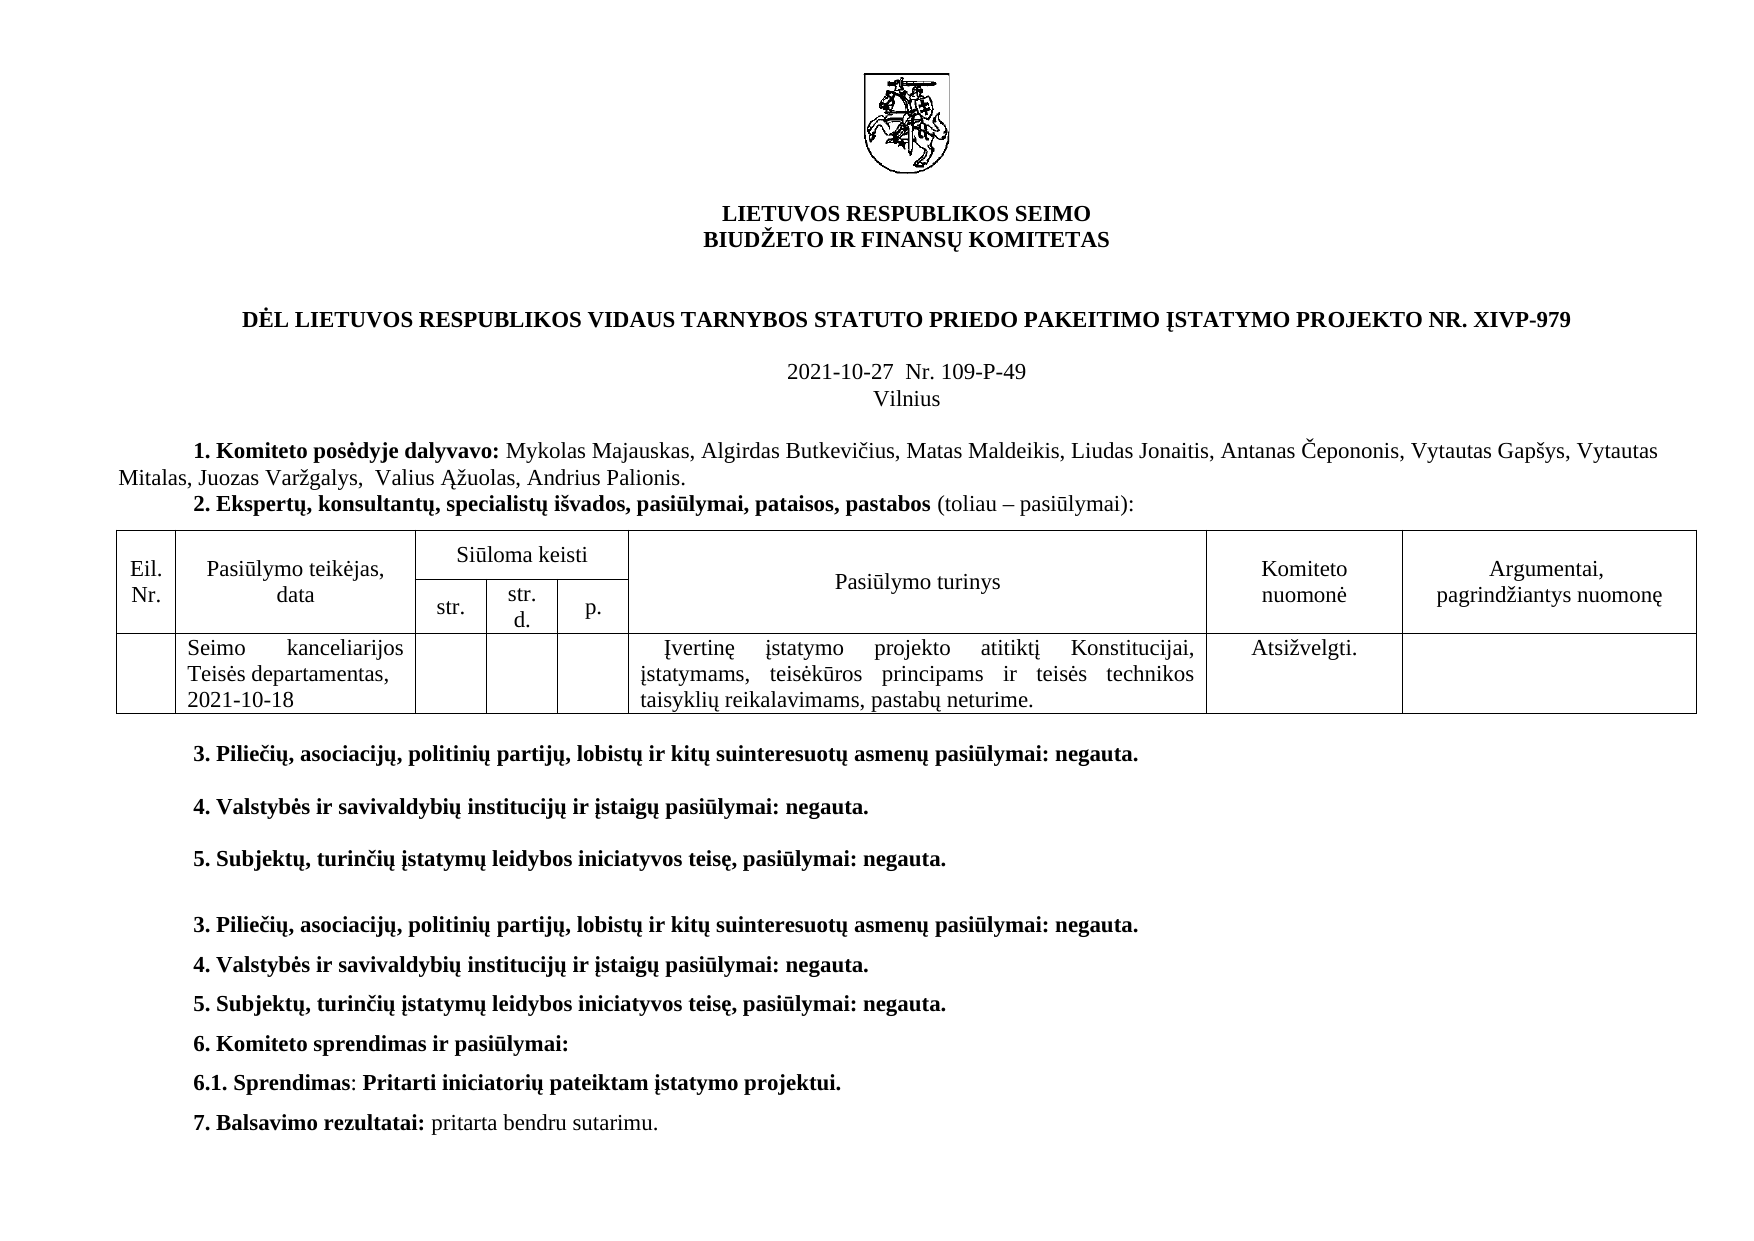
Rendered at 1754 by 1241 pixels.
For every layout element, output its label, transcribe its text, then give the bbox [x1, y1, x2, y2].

table_cell [1403, 634, 1696, 713]
text Vilnius [118, 385, 1695, 411]
table_cell p. [558, 580, 628, 632]
table_header Argumentai, pagrindžiantys nuomonę [1403, 531, 1696, 632]
text Biudžeto ir finansų komitetas [118, 227, 1695, 253]
table_cell Seimo kanceliarijos Teisės departamentas, 2021-10-18 [176, 634, 415, 713]
text 7. Balsavimo rezultatai: pritarta bendru sutarimu. [118, 1109, 1695, 1135]
text 2. Ekspertų, konsultantų, specialistų išvados, pasiūlymai, pataisos, pastabos (toliau – pasiūlymai): [118, 490, 1695, 516]
table_cell [416, 634, 486, 713]
table_header Eil. Nr. [117, 531, 175, 632]
text 5. Subjektų, turinčių įstatymų leidybos iniciatyvos teisę, pasiūlymai: negauta. [118, 990, 1695, 1017]
text DĖL LIETUVOS RESPUBLIKOS VIDAUS TARNYBOS STATUTO PRIEDO PAKEITIMO ĮSTATYMO PROJEKTO NR. XIVP-979 [118, 306, 1695, 332]
table_cell [558, 634, 628, 713]
text 5. Subjektų, turinčių įstatymų leidybos iniciatyvos teisę, pasiūlymai: negauta. [118, 845, 1695, 872]
text 3. Piliečių, asociacijų, politinių partijų, lobistų ir kitų suinteresuotų asmenų pasiūlymai: negauta. [118, 911, 1695, 938]
text 4. Valstybės ir savivaldybių institucijų ir įstaigų pasiūlymai: negauta. [118, 793, 1695, 819]
text 2021-10-27 Nr. 109-P-49 [118, 358, 1695, 385]
table_cell str. [416, 580, 486, 632]
table_header Pasiūlymo teikėjas, data [176, 531, 415, 632]
text LIETUVOS RESPUBLIKOS SEIMO [118, 200, 1695, 227]
text 6. Komiteto sprendimas ir pasiūlymai: [118, 1030, 1695, 1056]
table_cell Įvertinę įstatymo projekto atitiktį Konstitucijai, įstatymams, teisėkūros principams ir teisės technikos taisyklių reikalavimams, pastabų neturime. [629, 634, 1206, 713]
table_cell str. d. [487, 580, 557, 632]
table_header Pasiūlymo turinys [629, 531, 1206, 632]
table_header Siūloma keisti [416, 531, 628, 579]
text 6.1. Sprendimas: Pritarti iniciatorių pateiktam įstatymo projektui. [118, 1069, 1695, 1096]
table_cell Atsižvelgti. [1207, 634, 1402, 713]
text 4. Valstybės ir savivaldybių institucijų ir įstaigų pasiūlymai: negauta. [118, 951, 1695, 977]
text 1. Komiteto posėdyje dalyvavo: Mykolas Majauskas, Algirdas Butkevičius, Matas Maldeikis, Liudas Jonaitis, Antanas Čepononis, Vytautas Gapšys, Vytautas Mitalas, Juozas Varžgalys, Valius Ąžuolas, Andrius Palionis. [118, 437, 1695, 490]
text 3. Piliečių, asociacijų, politinių partijų, lobistų ir kitų suinteresuotų asmenų pasiūlymai: negauta. [118, 740, 1695, 766]
table_cell [117, 634, 175, 713]
table_cell [487, 634, 557, 713]
table_header Komiteto nuomonė [1207, 531, 1402, 632]
